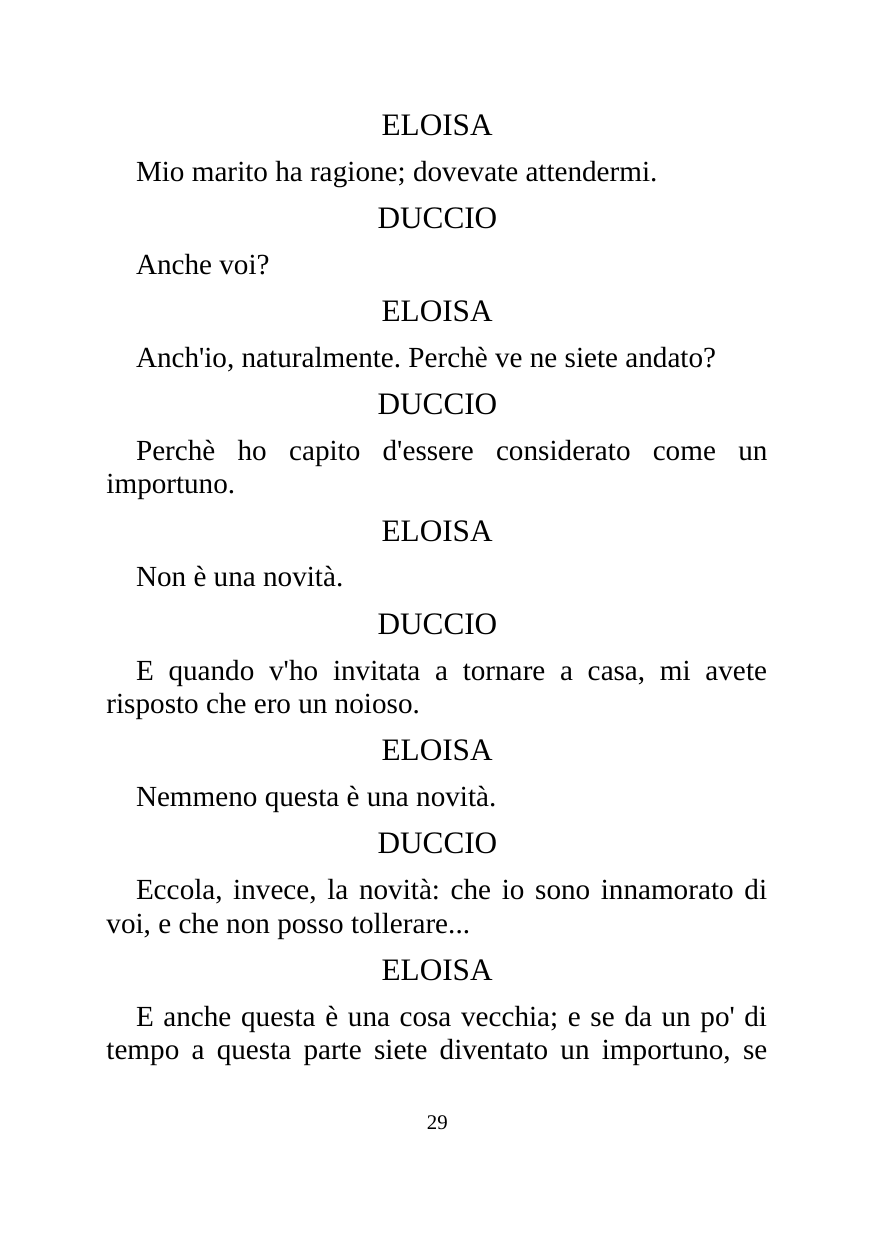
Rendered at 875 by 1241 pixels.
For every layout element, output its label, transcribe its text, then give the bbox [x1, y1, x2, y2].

text DUCCIO [106, 385, 768, 421]
text ELOISA [106, 292, 768, 328]
text Non è una novità. [106, 559, 768, 593]
text DUCCIO [106, 199, 768, 235]
text Anch'io, naturalmente. Perchè ve ne siete andato? [106, 340, 768, 373]
text ELOISA [106, 731, 768, 767]
text ELOISA [106, 512, 768, 548]
text DUCCIO [106, 824, 768, 860]
text Mio marito ha ragione; dovevate attendermi. [106, 154, 768, 187]
text ELOISA [106, 951, 768, 987]
text E quando v'ho invitata a tornare a casa, mi avete risposto che ero un noioso. [106, 653, 768, 720]
text Anche voi? [106, 247, 768, 281]
text E anche questa è una cosa vecchia; e se da un po' di tempo a questa parte siete diventato un importuno, se [106, 999, 768, 1066]
text Nemmeno questa è una novità. [106, 779, 768, 813]
text Perchè ho capito d'essere considerato come un importuno. [106, 433, 768, 500]
text DUCCIO [106, 605, 768, 641]
text Eccola, invece, la novità: che io sono innamorato di voi, e che non posso tollerare... [106, 872, 768, 939]
text ELOISA [106, 106, 768, 142]
